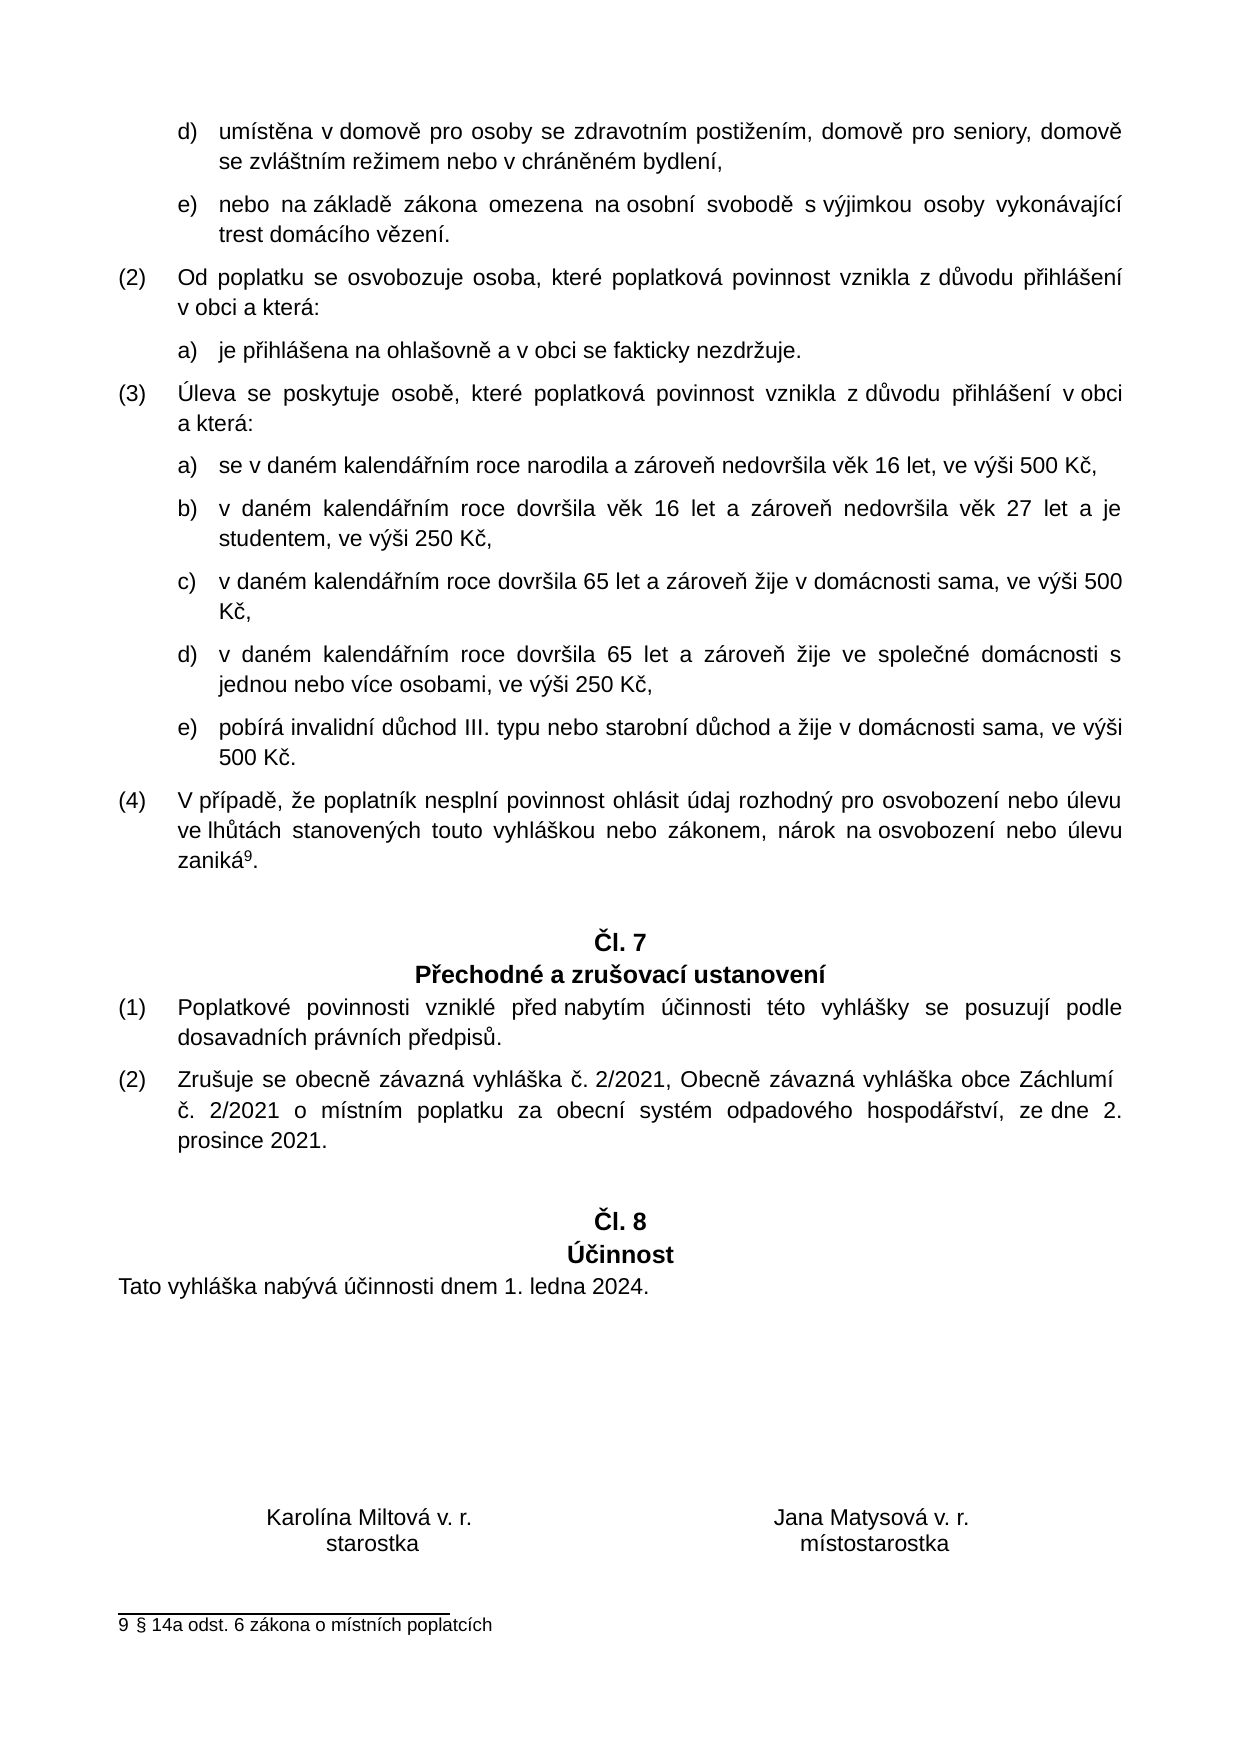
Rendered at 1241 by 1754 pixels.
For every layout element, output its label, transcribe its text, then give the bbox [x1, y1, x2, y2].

list se v daném kalendářním roce narodila a zároveň nedovršila věk 16 let, ve výši 500 Kč, [177, 452, 1122, 479]
list nebo na základě zákona omezena na osobní svobodě s výjimkou osoby vykonávající trest domácího vězení. [177, 191, 1122, 248]
list pobírá invalidní důchod III. typu nebo starobní důchod a žije v domácnosti sama, ve výši 500 Kč. [177, 714, 1122, 771]
list v daném kalendářním roce dovršila věk 16 let a zároveň nedovršila věk 27 let a je studentem, ve výši 250 Kč, [177, 495, 1122, 552]
list Poplatkové povinnosti vzniklé před nabytím účinnosti této vyhlášky se posuzují podle dosavadních právních předpisů. [118, 993, 1122, 1050]
list umístěna v domově pro osoby se zdravotním postižením, domově pro seniory, domově se zvláštním režimem nebo v chráněném bydlení, [177, 118, 1122, 175]
subtitle Čl. 8 Účinnost [118, 1207, 1122, 1269]
list v daném kalendářním roce dovršila 65 let a zároveň žije ve společné domácnosti s jednou nebo více osobami, ve výši 250 Kč, [177, 641, 1122, 698]
list V případě, že poplatník nesplní povinnost ohlásit údaj rozhodný pro osvobození nebo úlevu ve lhůtách stanovených touto vyhláškou nebo zákonem, nárok na osvobození nebo úlevu zaniká. [118, 787, 1122, 874]
list Od poplatku se osvobozuje osoba, které poplatková povinnost vznikla z důvodu přihlášení v obci a která: [118, 264, 1122, 321]
text Tato vyhláška nabývá účinnosti dnem 1. ledna 2024. [118, 1273, 1122, 1299]
table_header Karolína Miltová v. r. starostka [118, 1444, 620, 1562]
list § 14a odst. 6 zákona o místních poplatcích [118, 1614, 1122, 1635]
table_header Jana Matysová v. r. místostarostka [620, 1444, 1122, 1562]
list v daném kalendářním roce dovršila 65 let a zároveň žije v domácnosti sama, ve výši 500 Kč, [177, 568, 1122, 625]
subtitle Čl. 7 Přechodné a zrušovací ustanovení [118, 927, 1122, 989]
list Zrušuje se obecně závazná vyhláška č. 2/2021, Obecně závazná vyhláška obce Záchlumí č. 2/2021 o místním poplatku za obecní systém odpadového hospodářství, ze dne 2. prosince 2021. [118, 1066, 1122, 1153]
list je přihlášena na ohlašovně a v obci se fakticky nezdržuje. [177, 337, 1122, 363]
list Úleva se poskytuje osobě, které poplatková povinnost vznikla z důvodu přihlášení v obci a která: [118, 379, 1122, 436]
